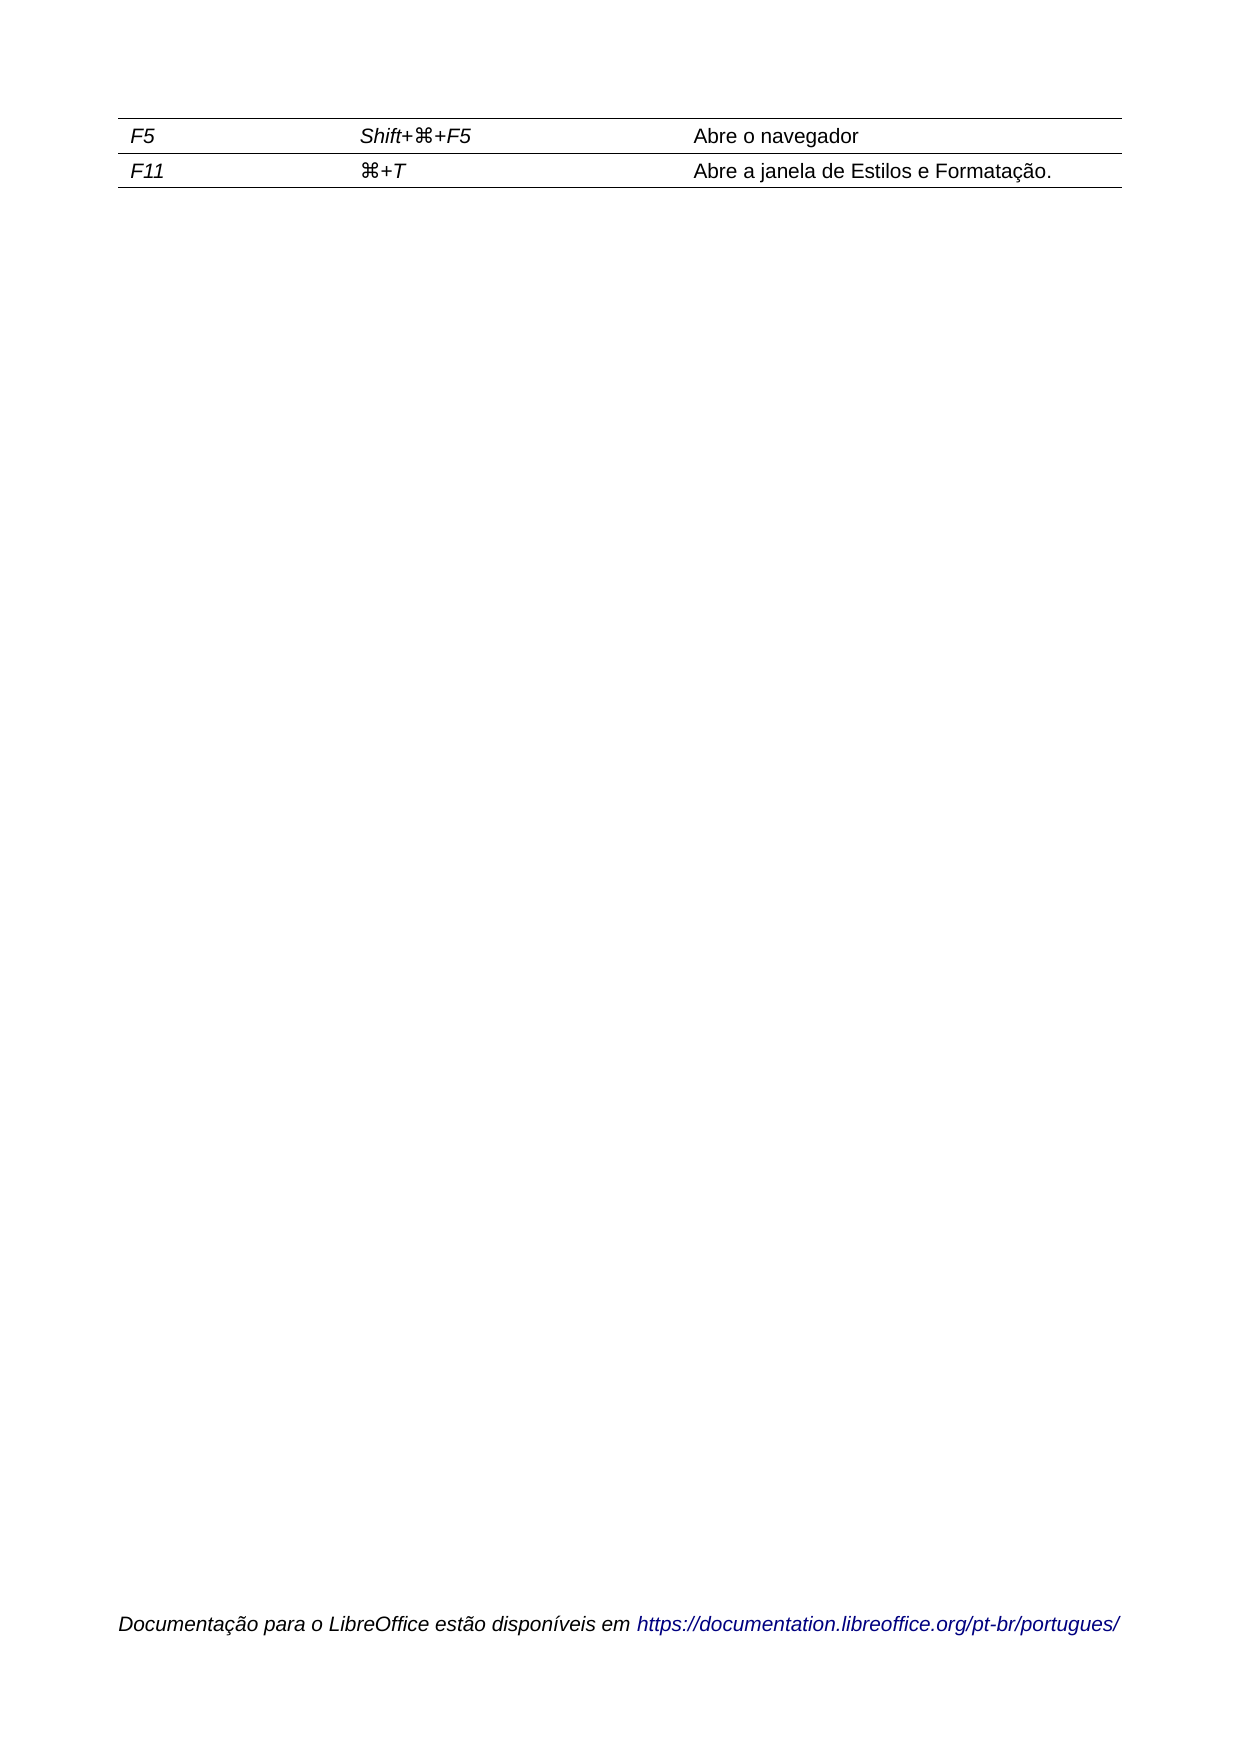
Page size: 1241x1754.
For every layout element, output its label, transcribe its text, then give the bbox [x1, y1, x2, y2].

table_cell Abre o navegador [681, 119, 1122, 153]
table_cell F11 [118, 154, 347, 187]
table_cell Shift+⌘+F5 [348, 119, 681, 153]
table_cell ⌘+T [348, 154, 681, 187]
table_cell F5 [118, 119, 347, 153]
table_cell Abre a janela de Estilos e Formatação. [681, 154, 1122, 187]
